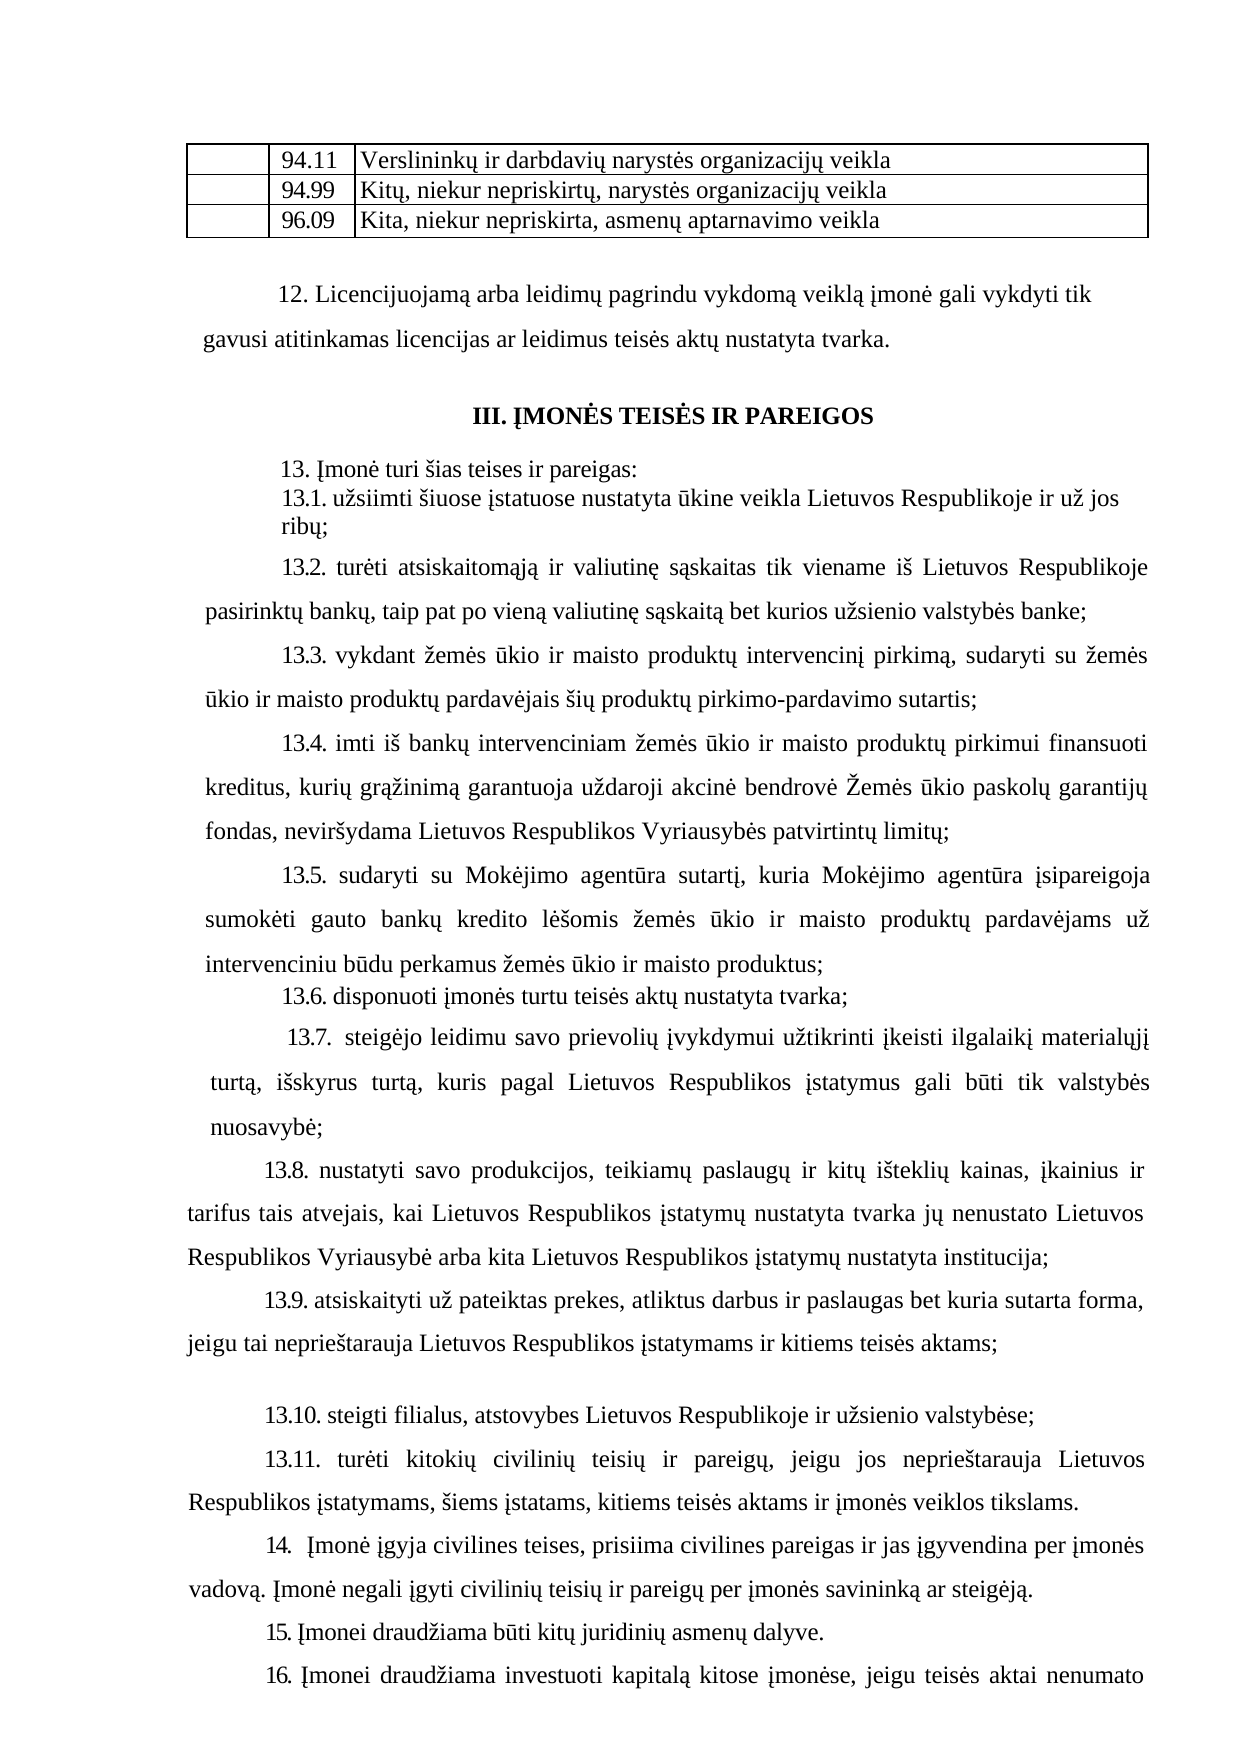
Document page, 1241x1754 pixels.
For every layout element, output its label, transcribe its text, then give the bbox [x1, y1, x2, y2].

text 13.6. disponuoti įmonės turtu teisės aktų nustatyta tvarka; [281, 981, 1151, 1009]
table_cell [188, 205, 268, 236]
text 13.7. steigėjo leidimu savo prievolių įvykdymui užtikrinti įkeisti ilgalaikį materialųjį turtą, išskyrus turtą, kuris pagal Lietuvos Respublikos įstatymus gali būti tik valstybės nuosavybė; [210, 1009, 1151, 1144]
text 14. Įmonė įgyja civilines teises, prisiima civilines pareigas ir jas įgyvendina per įmonės vadovą. Įmonė negali įgyti civilinių teisių ir pareigų per įmonės savininką ar steigėją. [188, 1519, 1145, 1606]
text 13.8. nustatyti savo produkcijos, teikiamų paslaugų ir kitų išteklių kainas, įkainius ir tarifus tais atvejais, kai Lietuvos Respublikos įstatymų nustatyta tvarka jų nenustato Lietuvos Respublikos Vyriausybė arba kita Lietuvos Respublikos įstatymų nustatyta institucija; [187, 1144, 1144, 1274]
text 13.3. vykdant žemės ūkio ir maisto produktų intervencinį pirkimą, sudaryti su žemės ūkio ir maisto produktų pardavėjais šių produktų pirkimo-pardavimo sutartis; [205, 628, 1148, 716]
text 15. Įmonei draudžiama būti kitų juridinių asmenų dalyve. [265, 1606, 1151, 1649]
table_cell Kita, niekur nepriskirta, asmenų aptarnavimo veikla [356, 205, 1147, 236]
table_cell 96.09 [270, 205, 354, 236]
text 13. Įmonė turi šias teises ir pareigas: [279, 454, 1151, 483]
text 13.4. imti iš bankų intervenciniam žemės ūkio ir maisto produktų pirkimui finansuoti kreditus, kurių grąžinimą garantuoja uždaroji akcinė bendrovė Žemės ūkio paskolų garantijų fondas, neviršydama Lietuvos Respublikos Vyriausybės patvirtintų limitų; [205, 716, 1148, 849]
text 13.2. turėti atsiskaitomąją ir valiutinę sąskaitas tik viename iš Lietuvos Respublikoje pasirinktų bankų, taip pat po vieną valiutinę sąskaitą bet kurios užsienio valstybės banke; [205, 540, 1148, 628]
text 13.5. sudaryti su Mokėjimo agentūra sutartį, kuria Mokėjimo agentūra įsipareigoja sumokėti gauto bankų kredito lėšomis žemės ūkio ir maisto produktų pardavėjams už intervenciniu būdu perkamus žemės ūkio ir maisto produktus; [205, 849, 1151, 981]
table_cell [188, 175, 268, 204]
table_cell Verslininkų ir darbdavių narystės organizacijų veikla [356, 145, 1147, 174]
text 13.10. steigti filialus, atstovybes Lietuvos Respublikoje ir užsienio valstybėse; [264, 1389, 1151, 1433]
text 13.9. atsiskaityti už pateiktas prekes, atliktus darbus ir paslaugas bet kuria sutarta forma, jeigu tai neprieštarauja Lietuvos Respublikos įstatymams ir kitiems teisės aktams; [187, 1274, 1144, 1361]
text 13.11. turėti kitokių civilinių teisių ir pareigų, jeigu jos neprieštarauja Lietuvos Respublikos įstatymams, šiems įstatams, kitiems teisės aktams ir įmonės veiklos tikslams. [188, 1433, 1145, 1519]
table_cell 94.11 [270, 145, 354, 174]
text 13.1. užsiimti šiuose įstatuose nustatyta ūkine veikla Lietuvos Respublikoje ir už jos ribų; [281, 483, 1151, 540]
table_cell 94.99 [270, 175, 281, 204]
table_cell [188, 145, 268, 174]
text III. ĮMONĖS TEISĖS IR PAREIGOS [195, 401, 1151, 430]
text 12. Licencijuojamą arba leidimų pagrindu vykdomą veiklą įmonė gali vykdyti tik gavusi atitinkamas licencijas ar leidimus teisės aktų nustatyta tvarka. [203, 267, 1151, 356]
text 16. Įmonei draudžiama investuoti kapitalą kitose įmonėse, jeigu teisės aktai nenumato [188, 1649, 1144, 1693]
